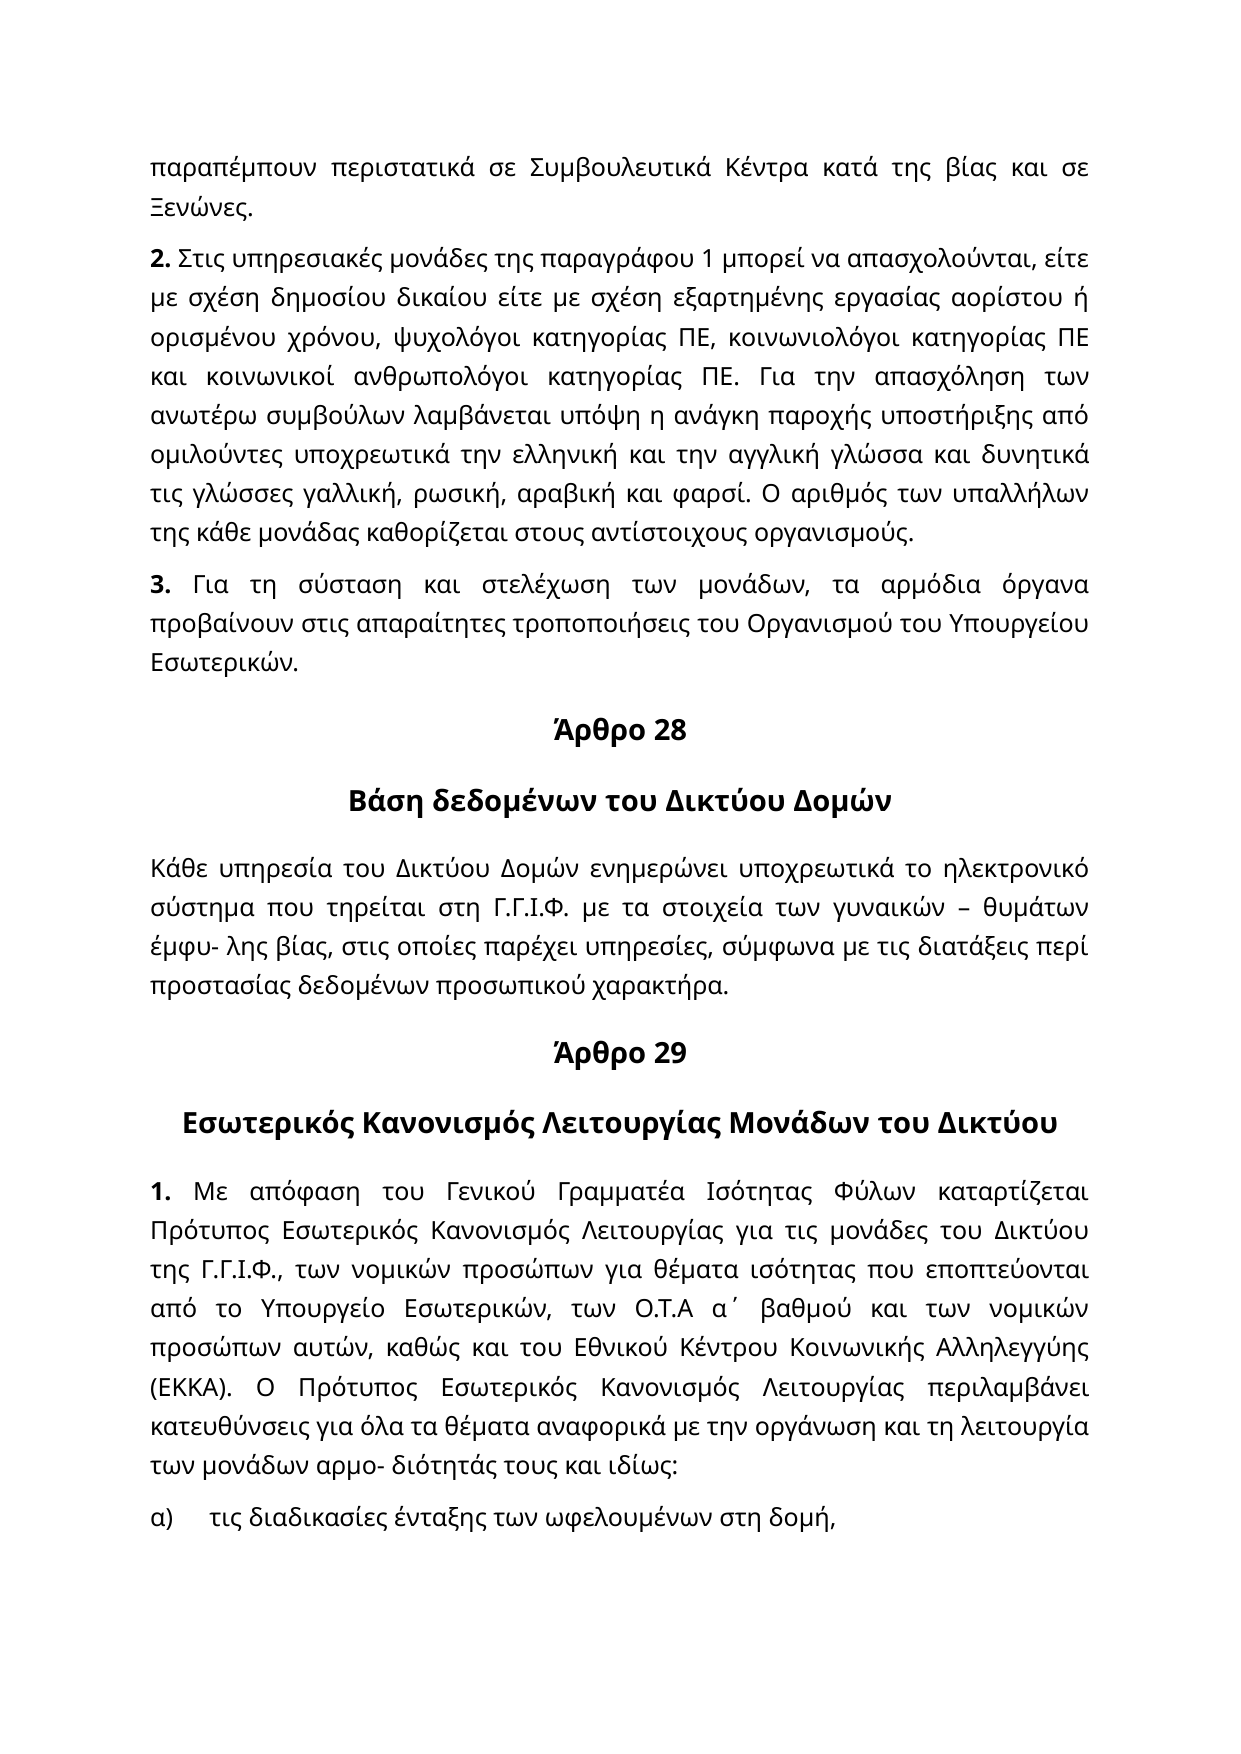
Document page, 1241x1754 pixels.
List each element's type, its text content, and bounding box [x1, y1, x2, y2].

text παραπέμπουν περιστατικά σε Συμβουλευτικά Κέντρα κατά της βίας και σε Ξενώνες. [150, 150, 1090, 223]
text 3. Για τη σύσταση και στελέχωση των μονάδων, τα αρμόδια όργανα προβαίνουν στις απαραίτητες τροποποιήσεις του Οργανισμού του Υπουργείου Εσωτερικών. [150, 567, 1090, 679]
text Κάθε υπηρεσία του Δικτύου Δομών ενημερώνει υποχρεωτικά το ηλεκτρονικό σύστημα που τηρείται στη Γ.Γ.Ι.Φ. με τα στοιχεία των γυναικών – θυμάτων έμφυ- λης βίας, στις οποίες παρέχει υπηρεσίες, σύμφωνα με τις διατάξεις περί προστασίας δεδομένων προσωπικού χαρακτήρα. [150, 850, 1090, 1002]
text 1. Με απόφαση του Γενικού Γραμματέα Ισότητας Φύλων καταρτίζεται Πρότυπος Εσωτερικός Κανονισμός Λειτουργίας για τις μονάδες του Δικτύου της Γ.Γ.Ι.Φ., των νομικών προσώπων για θέματα ισότητας που εποπτεύονται από το Υπουργείο Εσωτερικών, των Ο.Τ.Α α΄ βαθμού και των νομικών προσώπων αυτών, καθώς και του Εθνικού Κέντρου Κοινωνικής Αλληλεγγύης (ΕΚΚΑ). Ο Πρότυπος Εσωτερικός Κανονισμός Λειτουργίας περιλαμβάνει κατευθύνσεις για όλα τα θέματα αναφορικά με την οργάνωση και τη λειτουργία των μονάδων αρμο- διότητάς τους και ιδίως: [150, 1173, 1090, 1482]
list α) τις διαδικασίες ένταξης των ωφελουμένων στη δομή, [150, 1499, 1090, 1533]
subtitle Βάση δεδομένων του Δικτύου Δομών [150, 780, 1090, 819]
subtitle Εσωτερικός Κανονισμός Λειτουργίας Μονάδων του Δικτύου [150, 1103, 1090, 1142]
subtitle Άρθρο 29 [150, 1032, 1090, 1072]
text 2. Στις υπηρεσιακές μονάδες της παραγράφου 1 μπορεί να απασχολούνται, είτε με σχέση δημοσίου δικαίου είτε με σχέση εξαρτημένης εργασίας αορίστου ή ορισμένου χρόνου, ψυχολόγοι κατηγορίας ΠΕ, κοινωνιολόγοι κατηγορίας ΠΕ και κοινωνικοί ανθρωπολόγοι κατηγορίας ΠΕ. Για την απασχόληση των ανωτέρω συμβούλων λαμβάνεται υπόψη η ανάγκη παροχής υποστήριξης από ομιλούντες υποχρεωτικά την ελληνική και την αγγλική γλώσσα και δυνητικά τις γλώσσες γαλλική, ρωσική, αραβική και φαρσί. Ο αριθμός των υπαλλήλων της κάθε μονάδας καθορίζεται στους αντίστοιχους οργανισμούς. [150, 241, 1090, 549]
subtitle Άρθρο 28 [150, 709, 1090, 749]
